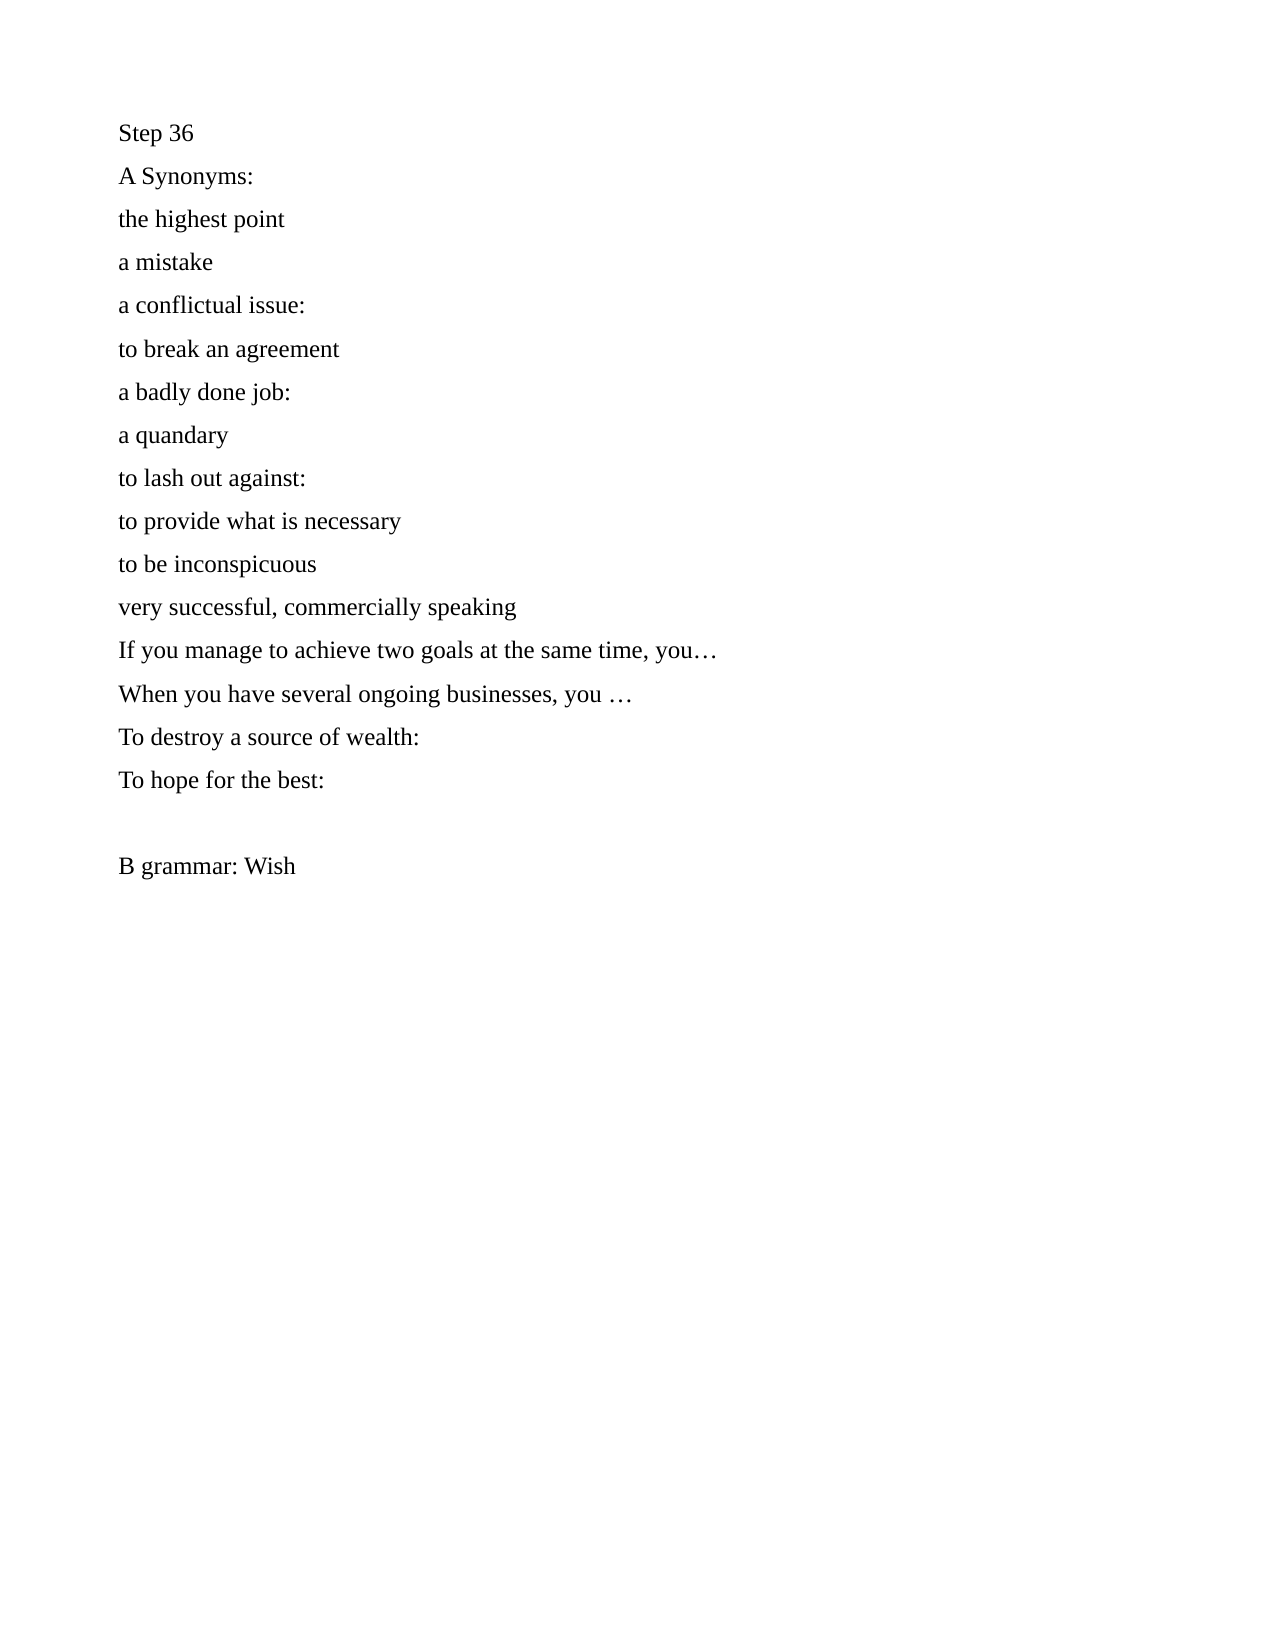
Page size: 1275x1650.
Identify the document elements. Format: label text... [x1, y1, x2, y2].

text a quandary [118, 420, 1157, 449]
text a mistake [118, 247, 1157, 276]
text A Synonyms: [118, 161, 1157, 190]
text B grammar: Wish [118, 851, 1157, 880]
text a conflictual issue: [118, 291, 1157, 319]
text a badly done job: [118, 377, 1157, 406]
text To destroy a source of wealth: [118, 722, 1157, 751]
text To hope for the best: [118, 765, 1157, 794]
text the highest point [118, 204, 1157, 233]
text to lash out against: [118, 463, 1157, 492]
text When you have several ongoing businesses, you … [118, 679, 1157, 707]
text to be inconspicuous [118, 549, 1157, 578]
text very successful, commercially speaking [118, 592, 1157, 621]
text to provide what is necessary [118, 506, 1157, 535]
text Step 36 [118, 118, 1157, 147]
text to break an agreement [118, 334, 1157, 362]
text If you manage to achieve two goals at the same time, you… [118, 636, 1157, 664]
